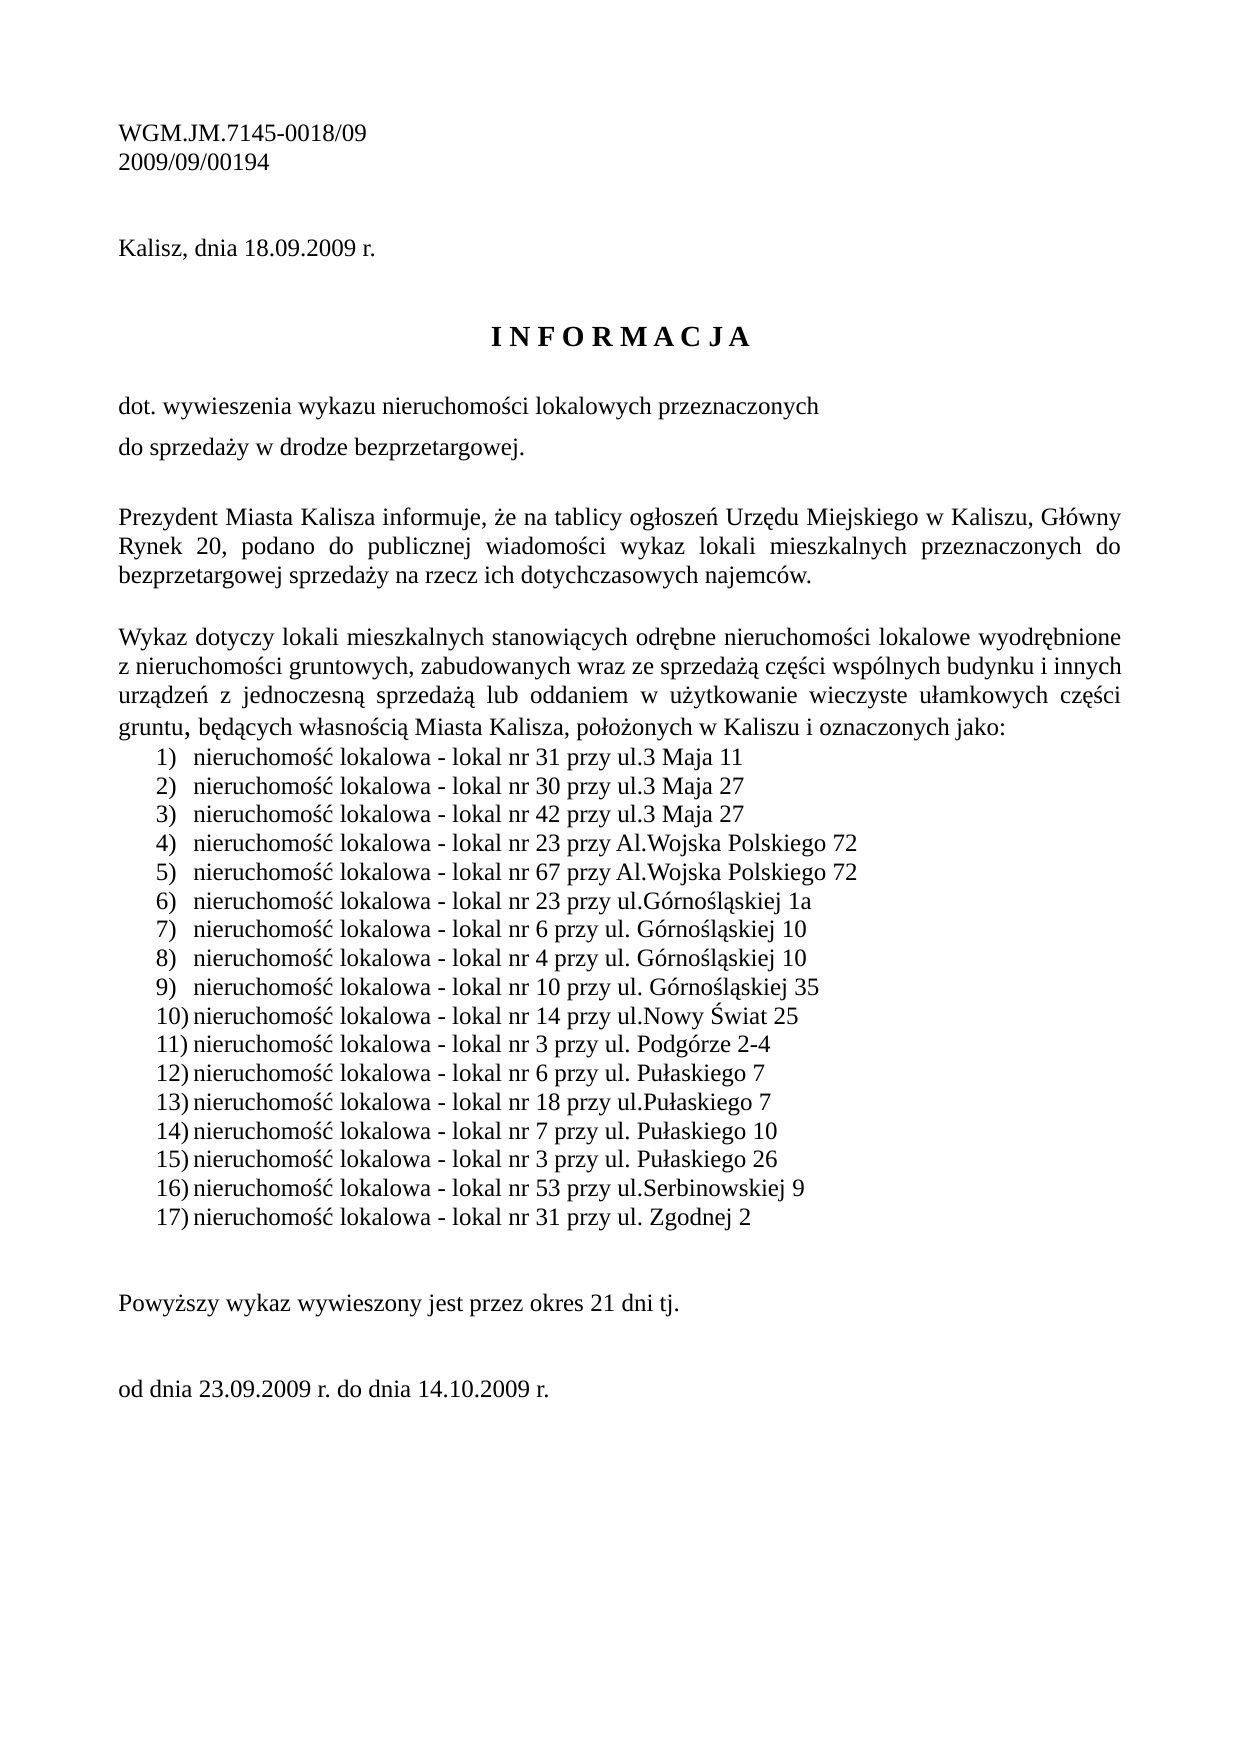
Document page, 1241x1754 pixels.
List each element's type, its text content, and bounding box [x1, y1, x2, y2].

text do sprzedaży w drodze bezprzetargowej. [118, 432, 1122, 461]
list nieruchomość lokalowa - lokal nr 3 przy ul. Pułaskiego 26 [156, 1144, 1122, 1173]
list nieruchomość lokalowa - lokal nr 3 przy ul. Podgórze 2-4 [156, 1029, 1122, 1058]
list nieruchomość lokalowa - lokal nr 6 przy ul. Górnośląskiej 10 [156, 914, 1122, 943]
list nieruchomość lokalowa - lokal nr 7 przy ul. Pułaskiego 10 [156, 1116, 1122, 1144]
list nieruchomość lokalowa - lokal nr 31 przy ul.3 Maja 11 [156, 742, 1122, 771]
list nieruchomość lokalowa - lokal nr 18 przy ul.Pułaskiego 7 [156, 1087, 1122, 1116]
text Powyższy wykaz wywieszony jest przez okres 21 dni tj. [118, 1288, 1122, 1317]
list nieruchomość lokalowa - lokal nr 23 przy ul.Górnośląskiej 1a [156, 886, 1122, 914]
list nieruchomość lokalowa - lokal nr 10 przy ul. Górnośląskiej 35 [156, 972, 1122, 1001]
list nieruchomość lokalowa - lokal nr 23 przy Al.Wojska Polskiego 72 [156, 828, 1122, 857]
text Kalisz, dnia 18.09.2009 r. [118, 233, 1122, 262]
text dot. wywieszenia wykazu nieruchomości lokalowych przeznaczonych [118, 391, 1122, 420]
text Wykaz dotyczy lokali mieszkalnych stanowiących odrębne nieruchomości lokalowe wyodrębnione z nieruchomości gruntowych, zabudowanych wraz ze sprzedażą części wspólnych budynku i innych urządzeń z jednoczesną sprzedażą lub oddaniem w użytkowanie wieczyste ułamkowych części gruntu, będących własnością Miasta Kalisza, położonych w Kaliszu i oznaczonych jako: [118, 622, 1122, 742]
list nieruchomość lokalowa - lokal nr 6 przy ul. Pułaskiego 7 [156, 1058, 1122, 1087]
list nieruchomość lokalowa - lokal nr 4 przy ul. Górnośląskiej 10 [156, 943, 1122, 972]
text Prezydent Miasta Kalisza informuje, że na tablicy ogłoszeń Urzędu Miejskiego w Kaliszu, Główny Rynek 20, podano do publicznej wiadomości wykaz lokali mieszkalnych przeznaczonych do bezprzetargowej sprzedaży na rzecz ich dotychczasowych najemców. [118, 502, 1122, 589]
list nieruchomość lokalowa - lokal nr 67 przy Al.Wojska Polskiego 72 [156, 857, 1122, 886]
list nieruchomość lokalowa - lokal nr 42 przy ul.3 Maja 27 [156, 799, 1122, 828]
text 2009/09/00194 [118, 147, 1122, 176]
list nieruchomość lokalowa - lokal nr 31 przy ul. Zgodnej 2 [156, 1202, 1122, 1231]
list nieruchomość lokalowa - lokal nr 30 przy ul.3 Maja 27 [156, 771, 1122, 799]
list nieruchomość lokalowa - lokal nr 53 przy ul.Serbinowskiej 9 [156, 1173, 1122, 1202]
subtitle I N F O R M A C J A [118, 319, 1122, 353]
text od dnia 23.09.2009 r. do dnia 14.10.2009 r. [118, 1374, 1122, 1403]
text WGM.JM.7145-0018/09 [118, 118, 1122, 147]
list nieruchomość lokalowa - lokal nr 14 przy ul.Nowy Świat 25 [156, 1001, 1122, 1029]
